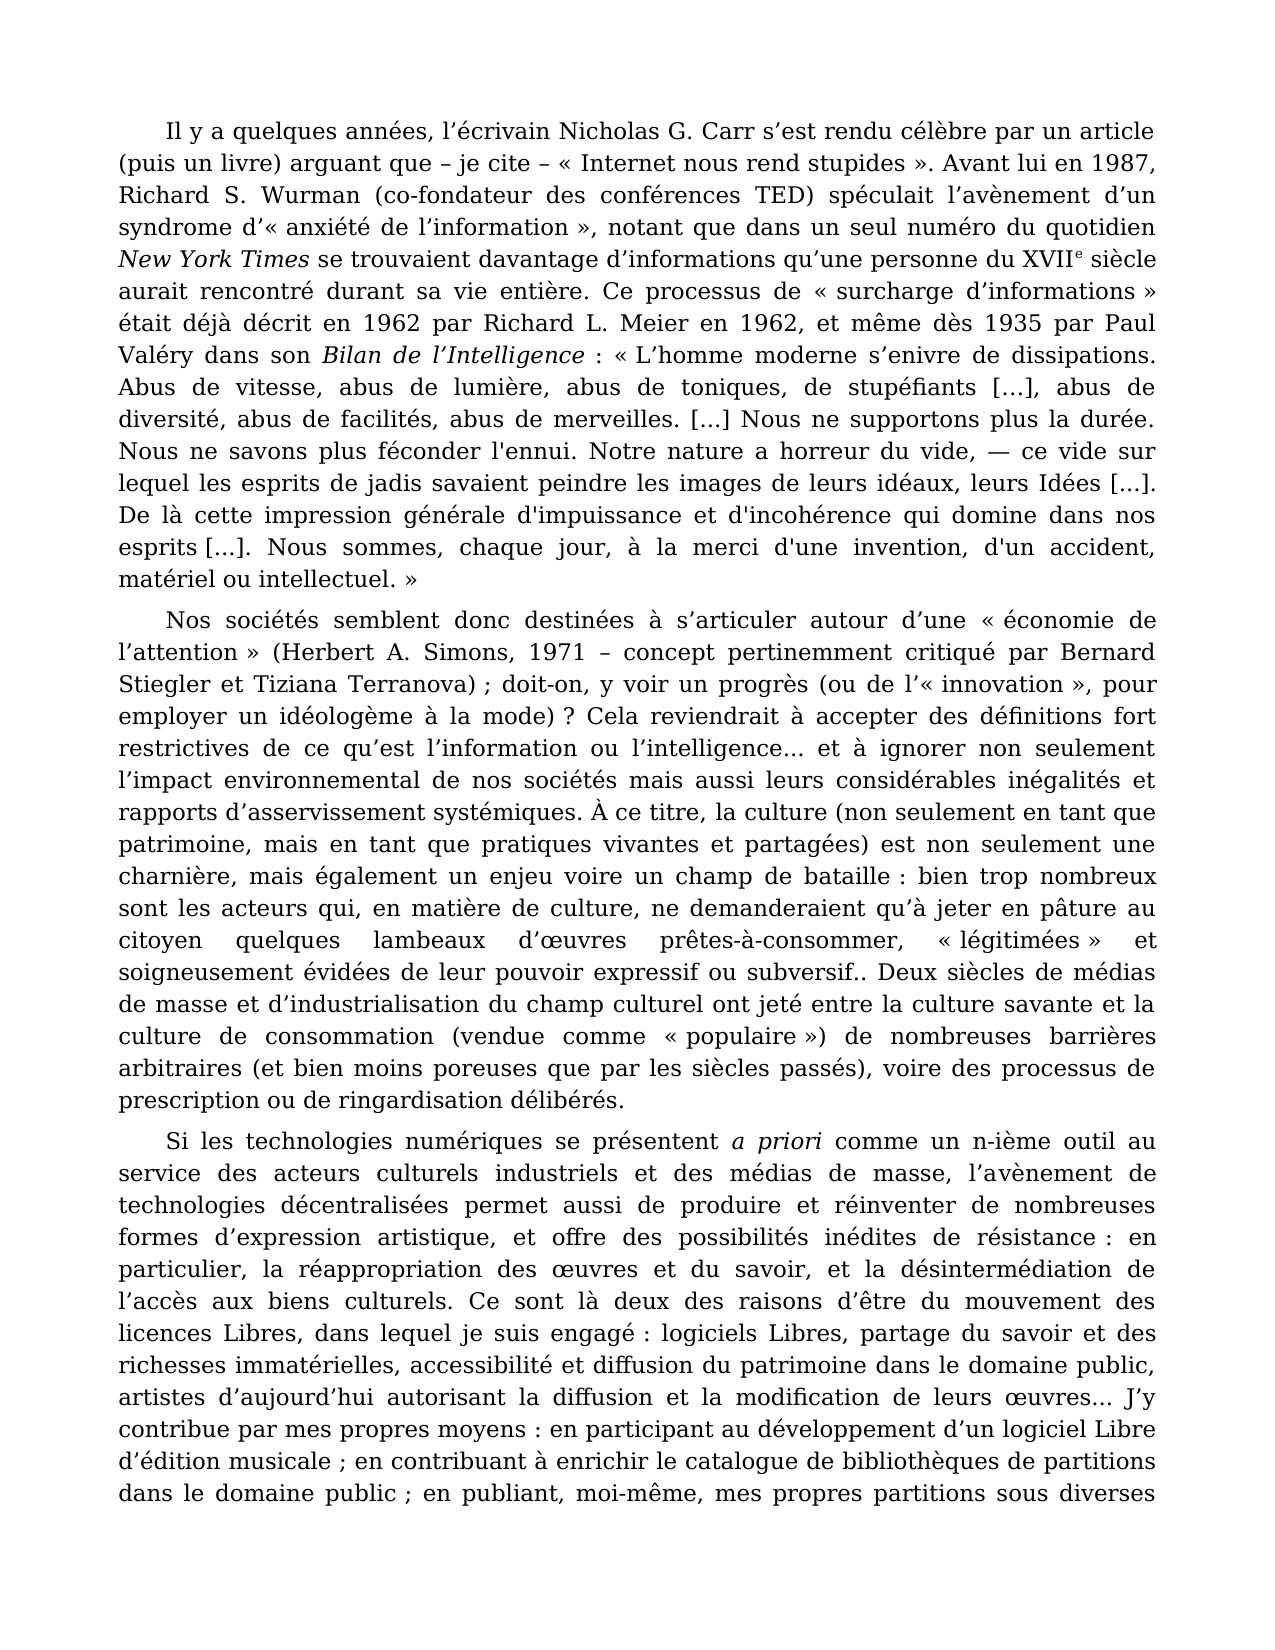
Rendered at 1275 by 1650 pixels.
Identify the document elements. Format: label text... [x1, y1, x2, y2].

text Nos sociétés semblent donc destinées à s’articuler autour d’une « économie de l’attention » (Herbert A. Simons, 1971 – concept pertinemment critiqué par Bernard Stiegler et Tiziana Terranova) ; doit-on, y voir un progrès (ou de l’« innovation », pour employer un idéologème à la mode) ? Cela reviendrait à accepter des définitions fort restrictives de ce qu’est l’information ou l’intelligence... et à ignorer non seulement l’impact environnemental de nos sociétés mais aussi leurs considérables inégalités et rapports d’asservissement systémiques. À ce titre, la culture (non seulement en tant que patrimoine, mais en tant que pratiques vivantes et partagées) est non seulement une charnière, mais également un enjeu voire un champ de bataille : bien trop nombreux sont les acteurs qui, en matière de culture, ne demanderaient qu’à jeter en pâture au citoyen quelques lambeaux d’œuvres prêtes-à-consommer, « légitimées » et soigneusement évidées de leur pouvoir expressif ou subversif.. Deux siècles de médias de masse et d’industrialisation du champ culturel ont jeté entre la culture savante et la culture de consommation (vendue comme « populaire ») de nombreuses barrières arbitraires (et bien moins poreuses que par les siècles passés), voire des processus de prescription ou de ringardisation délibérés. [118, 607, 1157, 1114]
text Si les technologies numériques se présentent a priori comme un n-ième outil au service des acteurs culturels industriels et des médias de masse, l’avènement de technologies décentralisées permet aussi de produire et réinventer de nombreuses formes d’expression artistique, et offre des possibilités inédites de résistance : en particulier, la réappropriation des œuvres et du savoir, et la désintermédiation de l’accès aux biens culturels. Ce sont là deux des raisons d’être du mouvement des licences Libres, dans lequel je suis engagé : logiciels Libres, partage du savoir et des richesses immatérielles, accessibilité et diffusion du patrimoine dans le domaine public, artistes d’aujourd’hui autorisant la diffusion et la modification de leurs œuvres... J’y contribue par mes propres moyens : en participant au développement d’un logiciel Libre d’édition musicale ; en contribuant à enrichir le catalogue de bibliothèques de partitions dans le domaine public ; en publiant, moi-même, mes propres partitions sous diverses [118, 1128, 1157, 1507]
text Il y a quelques années, l’écrivain Nicholas G. Carr s’est rendu célèbre par un article (puis un livre) arguant que – je cite – « Internet nous rend stupides ». Avant lui en 1987, Richard S. Wurman (co-fondateur des conférences TED) spéculait l’avènement d’un syndrome d’« anxiété de l’information », notant que dans un seul numéro du quotidien New York Times se trouvaient davantage d’informations qu’une personne du XVIIe siècle aurait rencontré durant sa vie entière. Ce processus de « surcharge d’informations » était déjà décrit en 1962 par Richard L. Meier en 1962, et même dès 1935 par Paul Valéry dans son Bilan de l’Intelligence : « L’homme moderne s’enivre de dissipations. Abus de vitesse, abus de lumière, abus de toniques, de stupéfiants […], abus de diversité, abus de facilités, abus de merveilles. [...] Nous ne supportons plus la durée. Nous ne savons plus féconder l'ennui. Notre nature a horreur du vide, — ce vide sur lequel les esprits de jadis savaient peindre les images de leurs idéaux, leurs Idées [...]. De là cette impression générale d'impuissance et d'incohérence qui domine dans nos esprits [...]. Nous sommes, chaque jour, à la merci d'une invention, d'un accident, matériel ou intellectuel. » [118, 118, 1157, 592]
